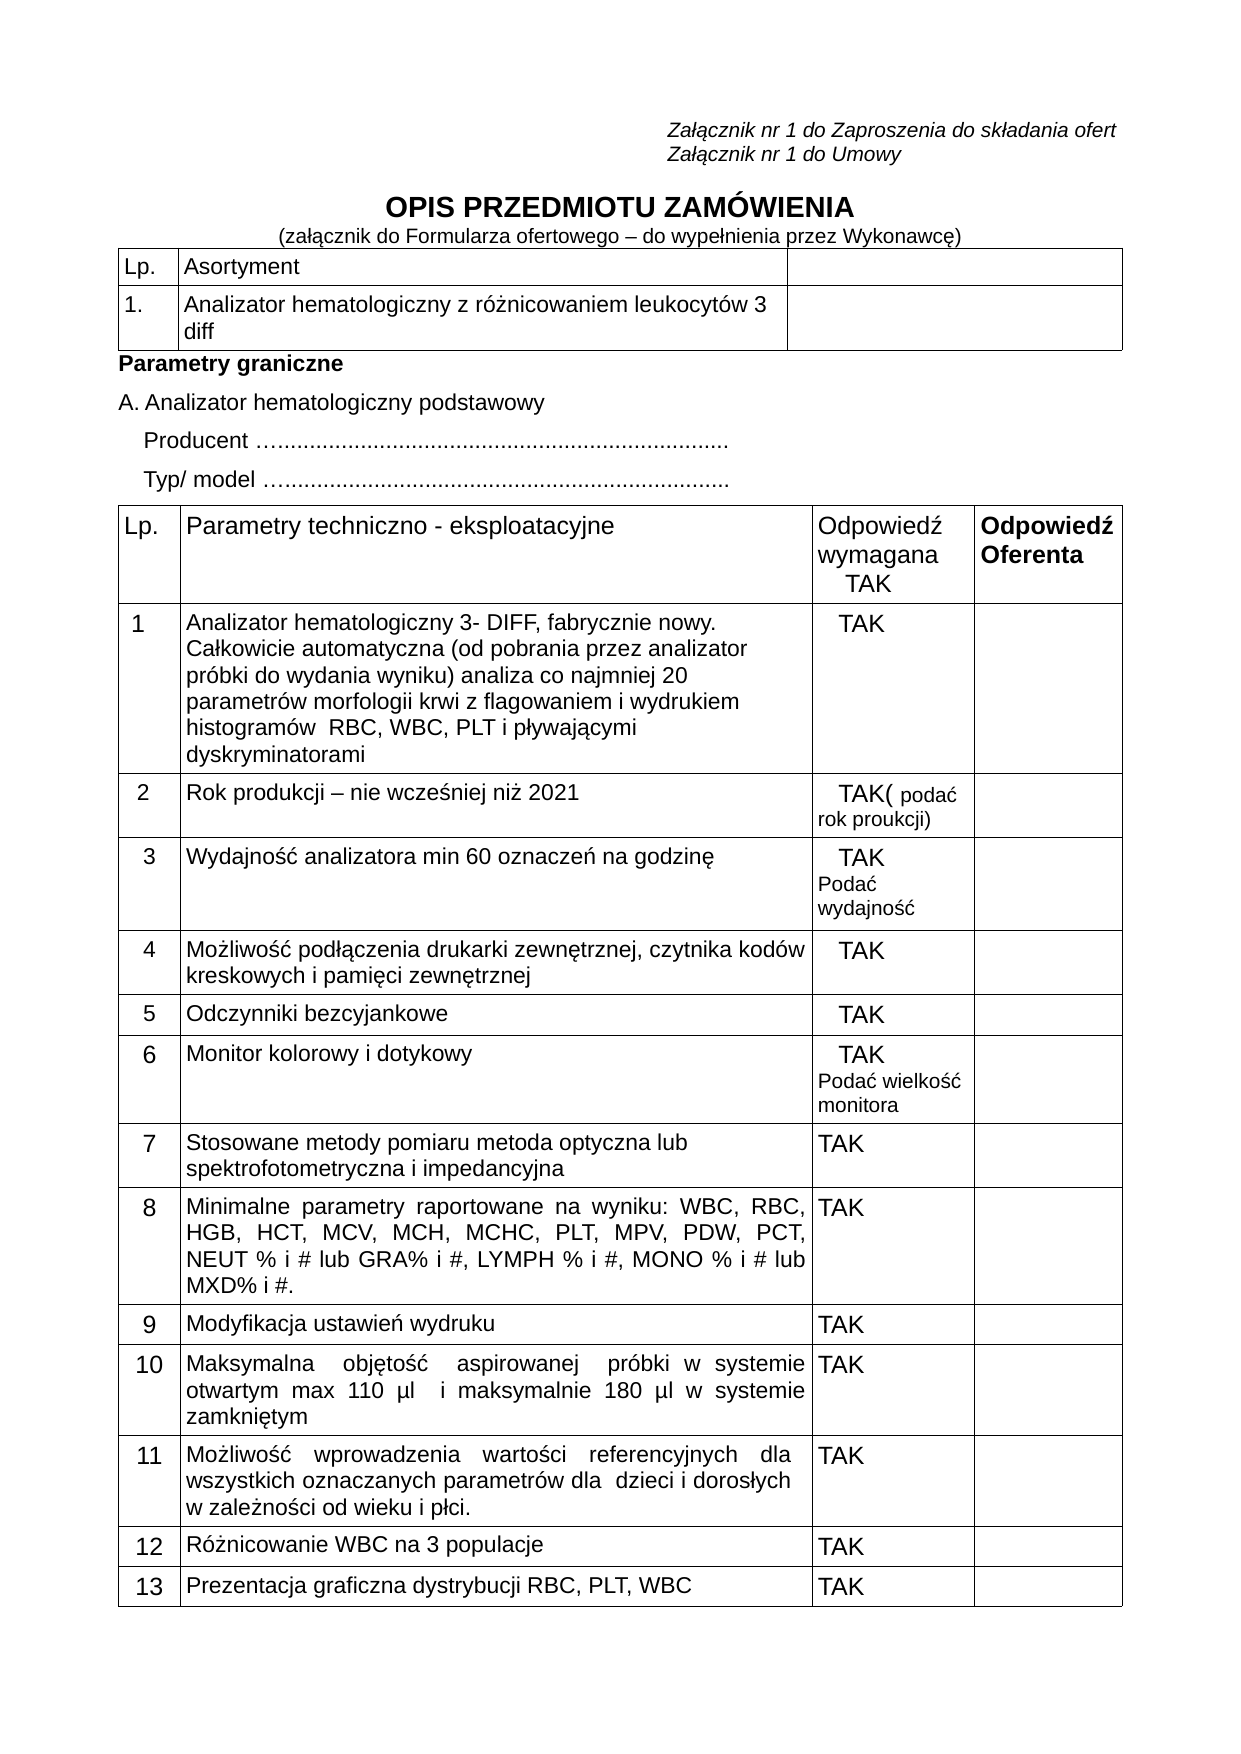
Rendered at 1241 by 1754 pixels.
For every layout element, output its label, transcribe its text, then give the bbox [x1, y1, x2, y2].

table_cell [975, 1345, 1122, 1435]
table_cell TAK [813, 1188, 974, 1304]
table_header [788, 249, 1122, 285]
table_cell TAK Podać wydajność [813, 838, 974, 930]
text Typ/ model …...................................................................... [118, 466, 1122, 493]
text Załącznik nr 1 do Zaproszenia do składania ofert [118, 118, 1122, 142]
table_cell TAK [813, 1436, 974, 1526]
table_cell 4 [119, 931, 180, 994]
table_cell 11 [119, 1436, 180, 1526]
table_header Lp. [119, 249, 178, 285]
table_cell 12 [119, 1527, 180, 1566]
text A. Analizator hematologiczny podstawowy [118, 389, 1122, 415]
table_cell Analizator hematologiczny z różnicowaniem leukocytów 3 diff [179, 286, 787, 350]
table_header Asortyment [179, 249, 787, 285]
table_cell Modyfikacja ustawień wydruku [181, 1305, 812, 1344]
table_cell TAK [813, 1567, 974, 1606]
table_cell [975, 1567, 1122, 1606]
text (załącznik do Formularza ofertowego – do wypełnienia przez Wykonawcę) [118, 223, 1122, 247]
table_cell 1. [119, 286, 178, 350]
table_cell [975, 838, 1122, 930]
table_cell TAK Podać wielkość monitora [813, 1036, 974, 1123]
table_cell [975, 1527, 1122, 1566]
table_cell Rok produkcji – nie wcześniej niż 2021 [181, 774, 812, 837]
table_cell Odczynniki bezcyjankowe [181, 995, 812, 1034]
table_cell TAK [813, 1345, 974, 1435]
table_cell Minimalne parametry raportowane na wyniku: WBC, RBC, HGB, HCT, MCV, MCH, MCHC, PLT, MPV, PDW, PCT, NEUT % i # lub GRA% i #, LYMPH % i #, MONO % i # lub MXD% i #. [181, 1188, 812, 1304]
table_cell Analizator hematologiczny 3- DIFF, fabrycznie nowy. Całkowicie automatyczna (od pobrania przez analizator próbki do wydania wyniku) analiza co najmniej 20 parametrów morfologii krwi z flagowaniem i wydrukiem histogramów RBC, WBC, PLT i pływającymi dyskryminatorami [181, 604, 812, 773]
table_cell [975, 995, 1122, 1034]
table_cell Możliwość podłączenia drukarki zewnętrznej, czytnika kodów kreskowych i pamięci zewnętrznej [181, 931, 812, 994]
table_cell 9 [119, 1305, 180, 1344]
table_cell [975, 774, 1122, 837]
table_cell [975, 1436, 1122, 1526]
table_cell 10 [119, 1345, 180, 1435]
table_cell 7 [119, 1124, 180, 1187]
table_cell Prezentacja graficzna dystrybucji RBC, PLT, WBC [181, 1567, 812, 1606]
table_cell TAK( podać rok proukcji) [813, 774, 974, 837]
table_cell [788, 286, 1122, 350]
table_cell [975, 1305, 1122, 1344]
table_cell TAK [813, 931, 974, 994]
table_cell Monitor kolorowy i dotykowy [181, 1036, 812, 1123]
table_cell Wydajność analizatora min 60 oznaczeń na godzinę [181, 838, 812, 930]
table_cell [975, 604, 1122, 773]
table_cell 2 [119, 774, 180, 837]
table_cell Różnicowanie WBC na 3 populacje [181, 1527, 812, 1566]
table_cell Maksymalna objętość aspirowanej próbki w systemie otwartym max 110 µl i maksymalnie 180 µl w systemie zamkniętym [181, 1345, 812, 1435]
table_cell [975, 1188, 1122, 1304]
table_cell 8 [119, 1188, 180, 1304]
table_header Parametry techniczno - eksploatacyjne [181, 506, 812, 603]
table_cell [975, 1124, 1122, 1187]
table_cell 13 [119, 1567, 180, 1606]
text Parametry graniczne [118, 351, 1122, 376]
table_cell Możliwość wprowadzenia wartości referencyjnych dla wszystkich oznaczanych parametrów dla dzieci i dorosłych w zależności od wieku i płci. [181, 1436, 812, 1526]
table_cell [975, 931, 1122, 994]
table_cell TAK [813, 1305, 974, 1344]
table_header Odpowiedź Oferenta [975, 506, 1122, 603]
table_cell 1 [119, 604, 180, 773]
table_cell TAK [813, 1124, 974, 1187]
table_header Lp. [119, 506, 180, 603]
table_cell TAK [813, 604, 974, 773]
table_cell 3 [119, 838, 180, 930]
table_cell 6 [119, 1036, 180, 1123]
table_cell TAK [813, 1527, 974, 1566]
text Producent …....................................................................... [118, 427, 1122, 454]
text OPIS PRZEDMIOTU ZAMÓWIENIA [118, 190, 1122, 223]
table_cell [975, 1036, 1122, 1123]
text Załącznik nr 1 do Umowy [118, 142, 1122, 166]
table_cell Stosowane metody pomiaru metoda optyczna lub spektrofotometryczna i impedancyjna [181, 1124, 812, 1187]
table_cell TAK [813, 995, 974, 1034]
table_header Odpowiedź wymagana TAK [813, 506, 974, 603]
table_cell 5 [119, 995, 180, 1034]
